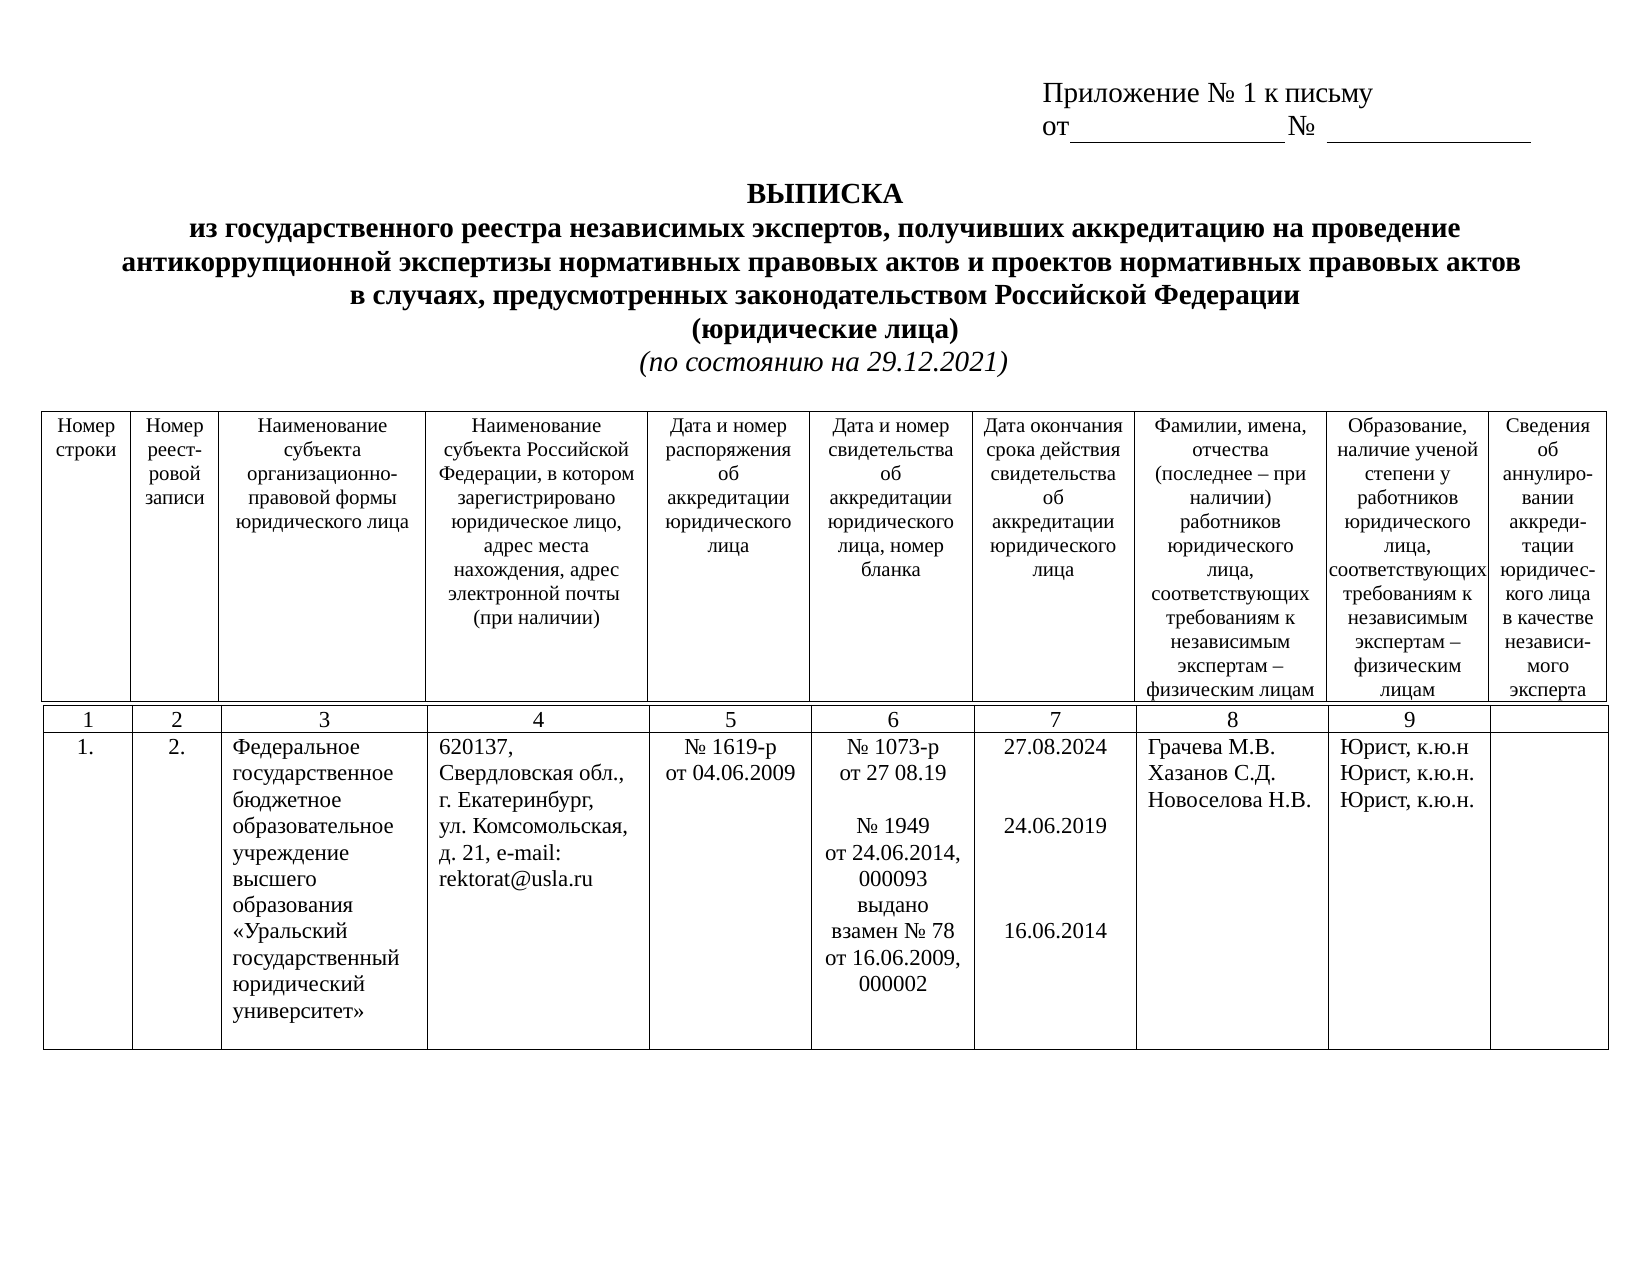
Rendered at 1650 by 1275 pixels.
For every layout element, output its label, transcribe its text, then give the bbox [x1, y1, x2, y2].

text (юридические лица) [118, 311, 1532, 344]
table_header [1491, 706, 1608, 732]
table_cell [1327, 109, 1531, 142]
text из государственного реестра независимых экспертов, получивших аккредитацию на проведение антикоррупционной экспертизы нормативных правовых актов и проектов нормативных правовых актов [118, 210, 1532, 277]
table_header Образование, наличие ученой степени у работников юридического лица, соответствующих требованиям к независимым экспертам – физическим лицам [1327, 412, 1488, 701]
text в случаях, предусмотренных законодательством Российской Федерации [118, 277, 1532, 311]
table_header 6 [812, 706, 974, 732]
table_cell Грачева М.В. Хазанов С.Д. Новоселова Н.В. [1137, 733, 1328, 1049]
table_header 3 [222, 706, 427, 732]
table_cell № [1285, 109, 1327, 142]
table_header 9 [1329, 706, 1490, 732]
table_header Дата окончания срока действия свидетельства об аккредитации юридического лица [973, 412, 1134, 701]
table_header 8 [1137, 706, 1328, 732]
table_cell Федеральное государственное бюджетное образовательное учреждение высшего образования «Уральский государственный юридический университет» [222, 733, 427, 1049]
table_header 4 [428, 706, 649, 732]
table_cell 2. [133, 733, 221, 1049]
table_header Приложение № 1 к письму [1041, 75, 1534, 108]
table_cell от [1041, 109, 1070, 142]
table_header Дата и номер распоряжения об аккредитации юридического лица [648, 412, 809, 701]
table_header 5 [650, 706, 811, 732]
table_header Номер строки [42, 412, 130, 701]
table_header Номер реест-ровой записи [131, 412, 218, 701]
table_cell [44, 733, 132, 1049]
table_header Сведения об аннулиро-вании аккреди-тации юридичес-кого лица в качестве независи-мого эксперта [1489, 412, 1606, 701]
table_cell [1491, 733, 1608, 1049]
table_cell № 1073-р от 27 08.19 № 1949 от 24.06.2014, 000093 выдано взамен № 78 от 16.06.2009, 000002 [812, 733, 974, 1049]
table_header 2 [133, 706, 221, 732]
table_cell 620137, Свердловская обл., г. Екатеринбург, ул. Комсомольская, д. 21, e-mail: rektorat@usla.ru [428, 733, 649, 1049]
table_header 7 [975, 706, 1136, 732]
table_cell [1070, 109, 1285, 142]
table_cell 27.08.2024 24.06.2019 16.06.2014 [975, 733, 1136, 1049]
table_cell Юрист, к.ю.н Юрист, к.ю.н. Юрист, к.ю.н. [1329, 733, 1490, 1049]
table_header Фамилии, имена, отчества (последнее – при наличии) работников юридического лица, соответствующих требованиям к независимым экспертам – физическим лицам [1135, 412, 1326, 701]
text (по состоянию на 29.12.2021) [118, 344, 1532, 378]
table_cell № 1619-р от 04.06.2009 [650, 733, 811, 1049]
table_header 1 [44, 706, 132, 732]
table_header Дата и номер свидетельства об аккредитации юридического лица, номер бланка [810, 412, 972, 701]
table_header Наименование субъекта организационно-правовой формы юридического лица [219, 412, 425, 701]
text ВЫПИСКА [118, 177, 1532, 210]
table_header Наименование субъекта Российской Федерации, в котором зарегистрировано юридическое лицо, адрес места нахождения, адрес электронной почты (при наличии) [426, 412, 647, 701]
